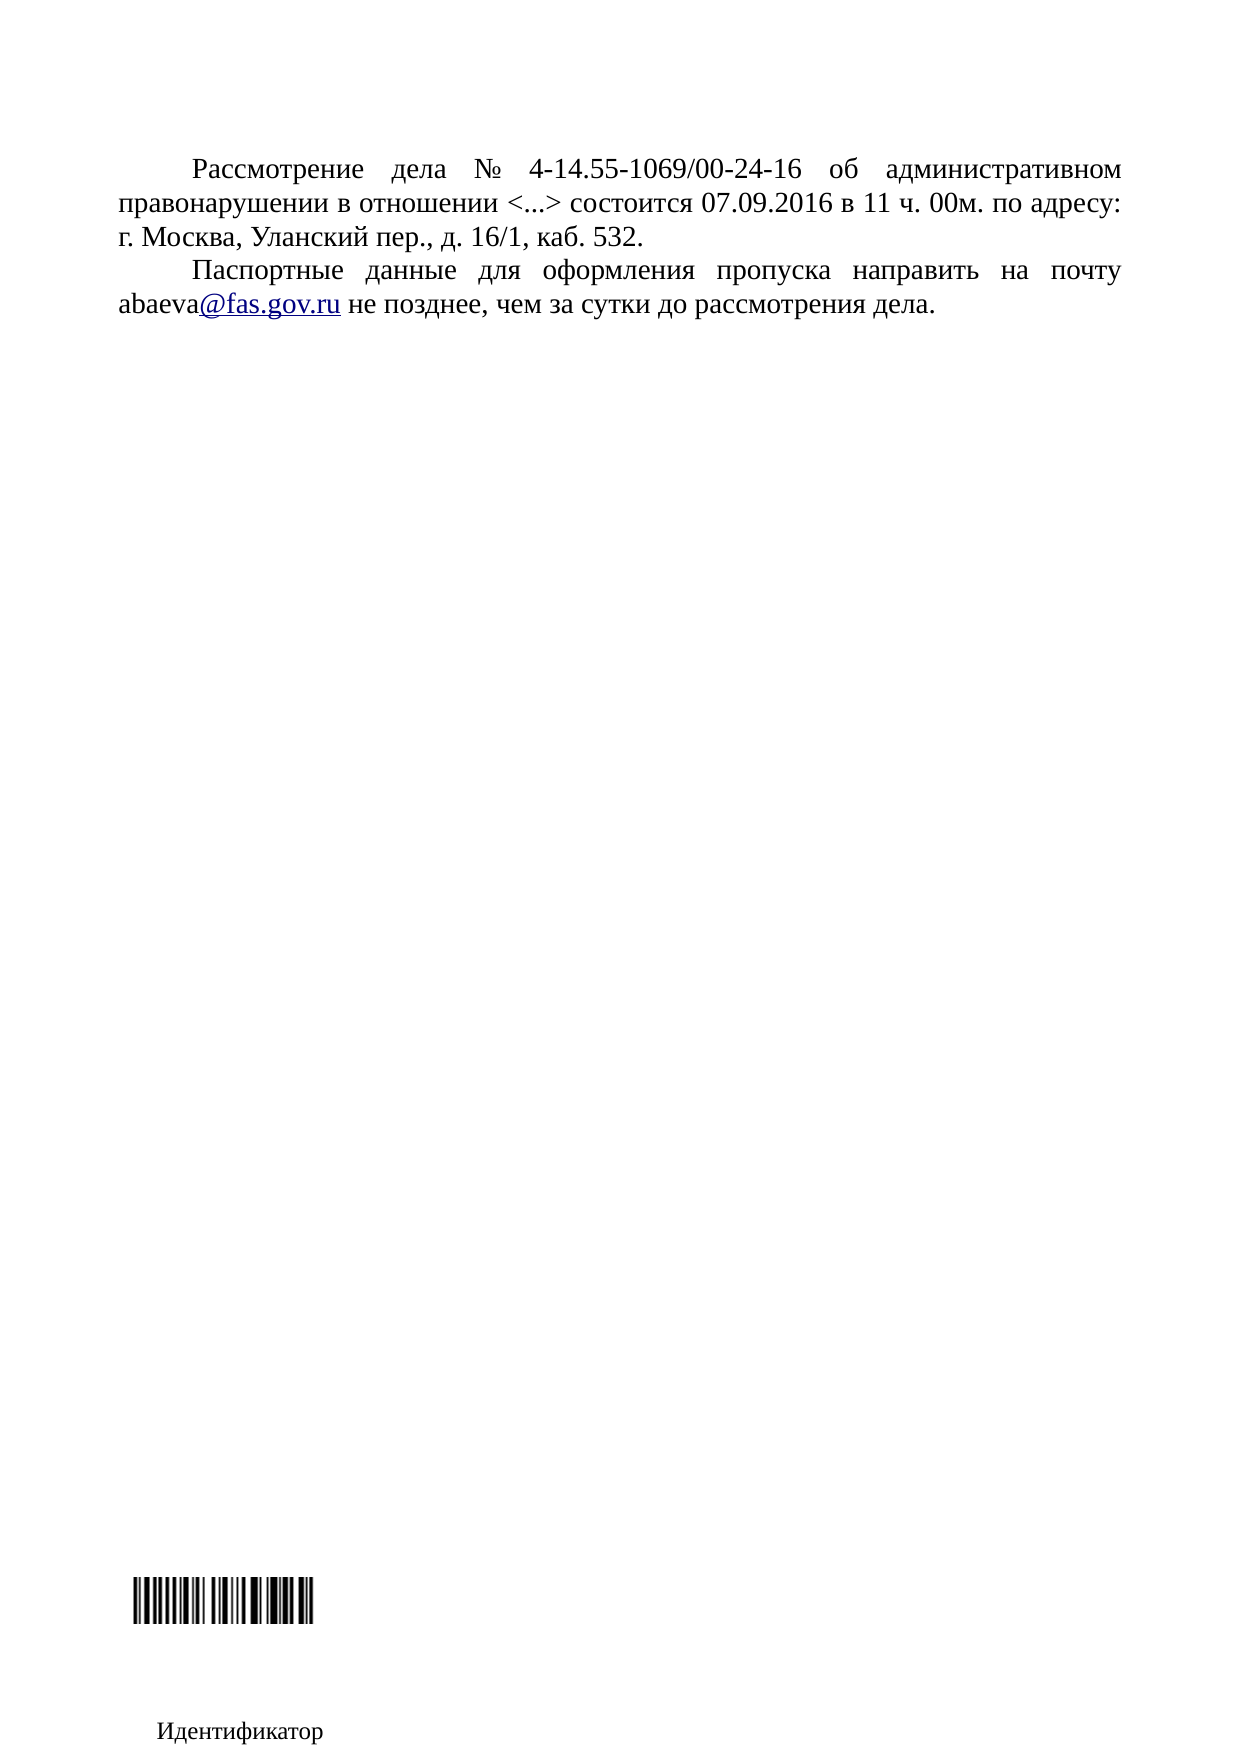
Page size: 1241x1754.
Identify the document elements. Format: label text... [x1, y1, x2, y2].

picture [118, 1577, 331, 1624]
text Паспортные данные для оформления пропуска направить на почту abaeva@fas.gov.ru не позднее, чем за сутки до рассмотрения дела. [118, 252, 1122, 319]
text Рассмотрение дела № 4-14.55-1069/00-24-16 об административном правонарушении в отношении <...> состоится 07.09.2016 в 11 ч. 00м. по адресу: г. Москва, Уланский пер., д. 16/1, каб. 532. [118, 152, 1122, 252]
